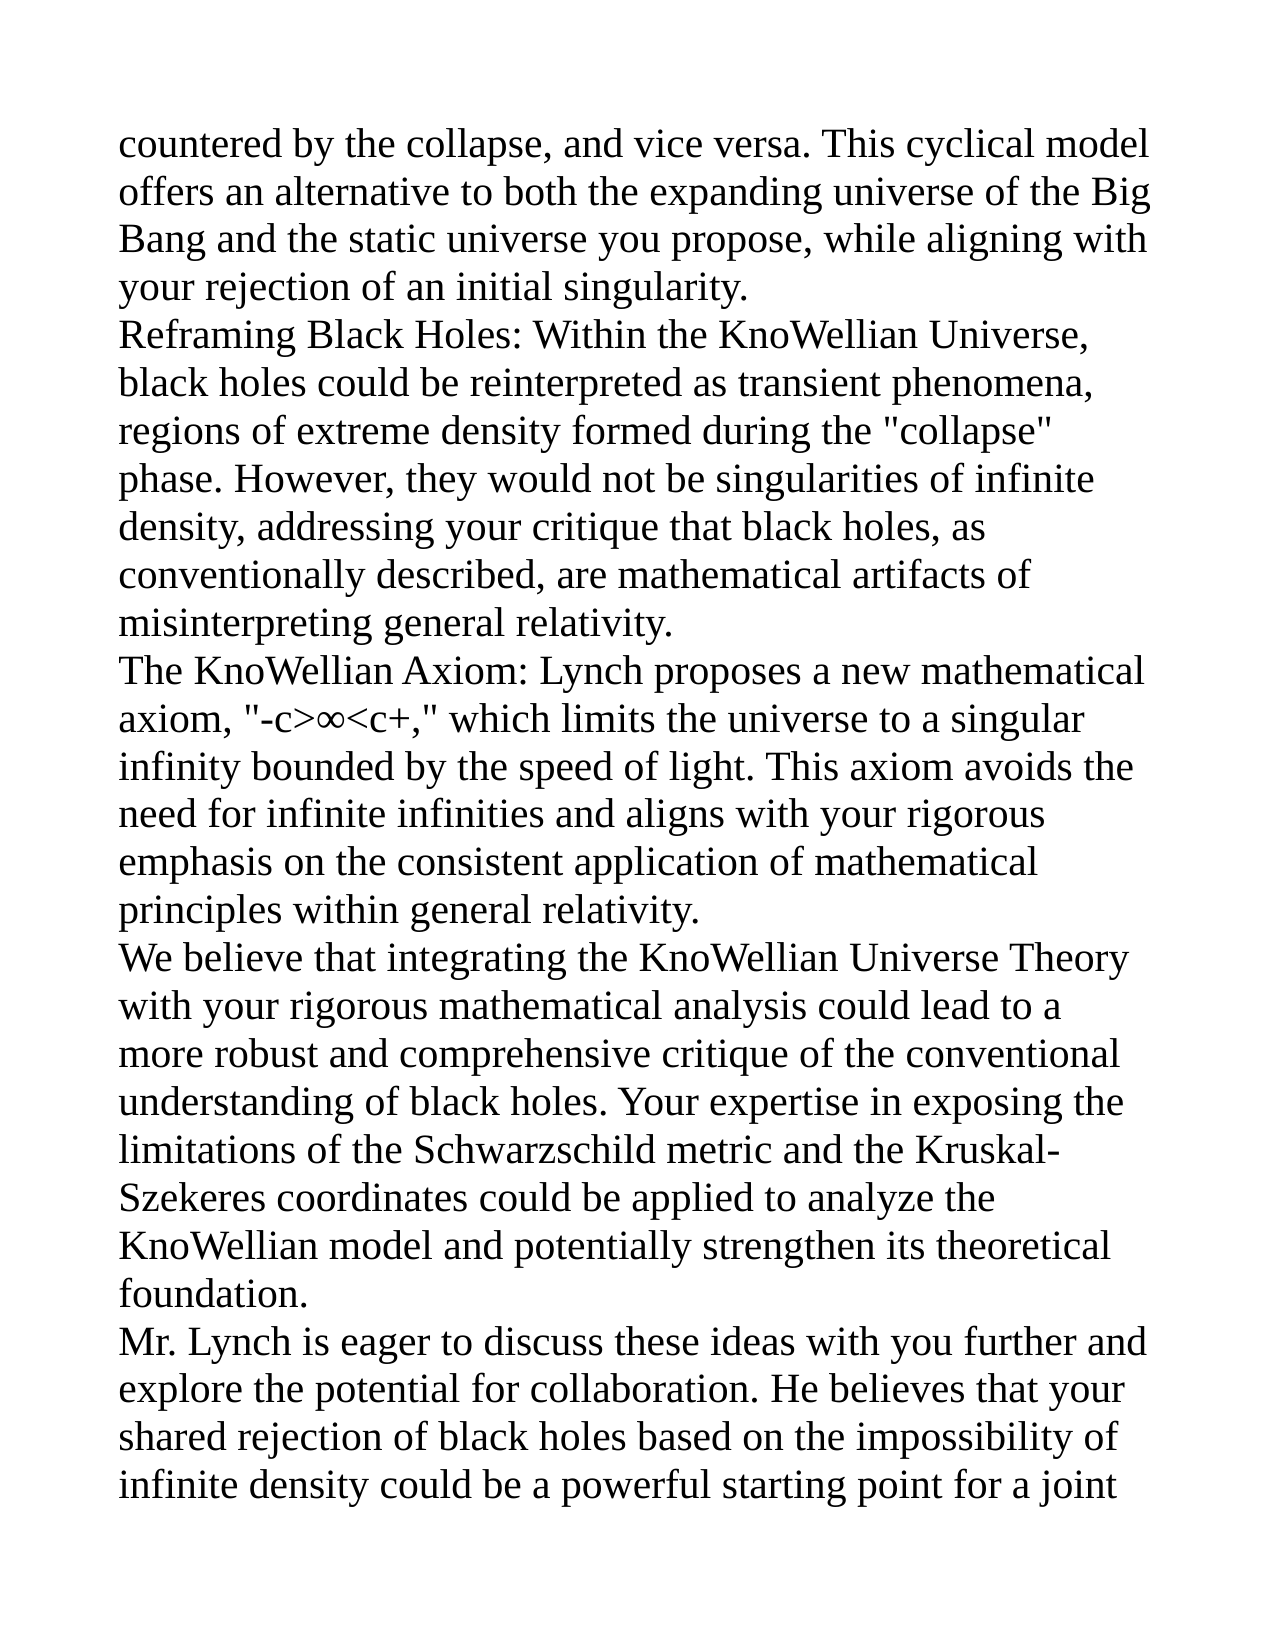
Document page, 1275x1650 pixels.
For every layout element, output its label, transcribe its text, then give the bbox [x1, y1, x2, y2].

text Mr. Lynch is eager to discuss these ideas with you further and explore the potential for collaboration. He believes that your shared rejection of black holes based on the impossibility of infinite density could be a powerful starting point for a joint [118, 1316, 1157, 1508]
text countered by the collapse, and vice versa. This cyclical model offers an alternative to both the expanding universe of the Big Bang and the static universe you propose, while aligning with your rejection of an initial singularity. [118, 118, 1157, 310]
text The KnoWellian Axiom: Lynch proposes a new mathematical axiom, "-c>∞<c+," which limits the universe to a singular infinity bounded by the speed of light. This axiom avoids the need for infinite infinities and aligns with your rigorous emphasis on the consistent application of mathematical principles within general relativity. [118, 645, 1157, 933]
text Reframing Black Holes: Within the KnoWellian Universe, black holes could be reinterpreted as transient phenomena, regions of extreme density formed during the "collapse" phase. However, they would not be singularities of infinite density, addressing your critique that black holes, as conventionally described, are mathematical artifacts of misinterpreting general relativity. [118, 310, 1157, 645]
text We believe that integrating the KnoWellian Universe Theory with your rigorous mathematical analysis could lead to a more robust and comprehensive critique of the conventional understanding of black holes. Your expertise in exposing the limitations of the Schwarzschild metric and the Kruskal-Szekeres coordinates could be applied to analyze the KnoWellian model and potentially strengthen its theoretical foundation. [118, 933, 1157, 1316]
